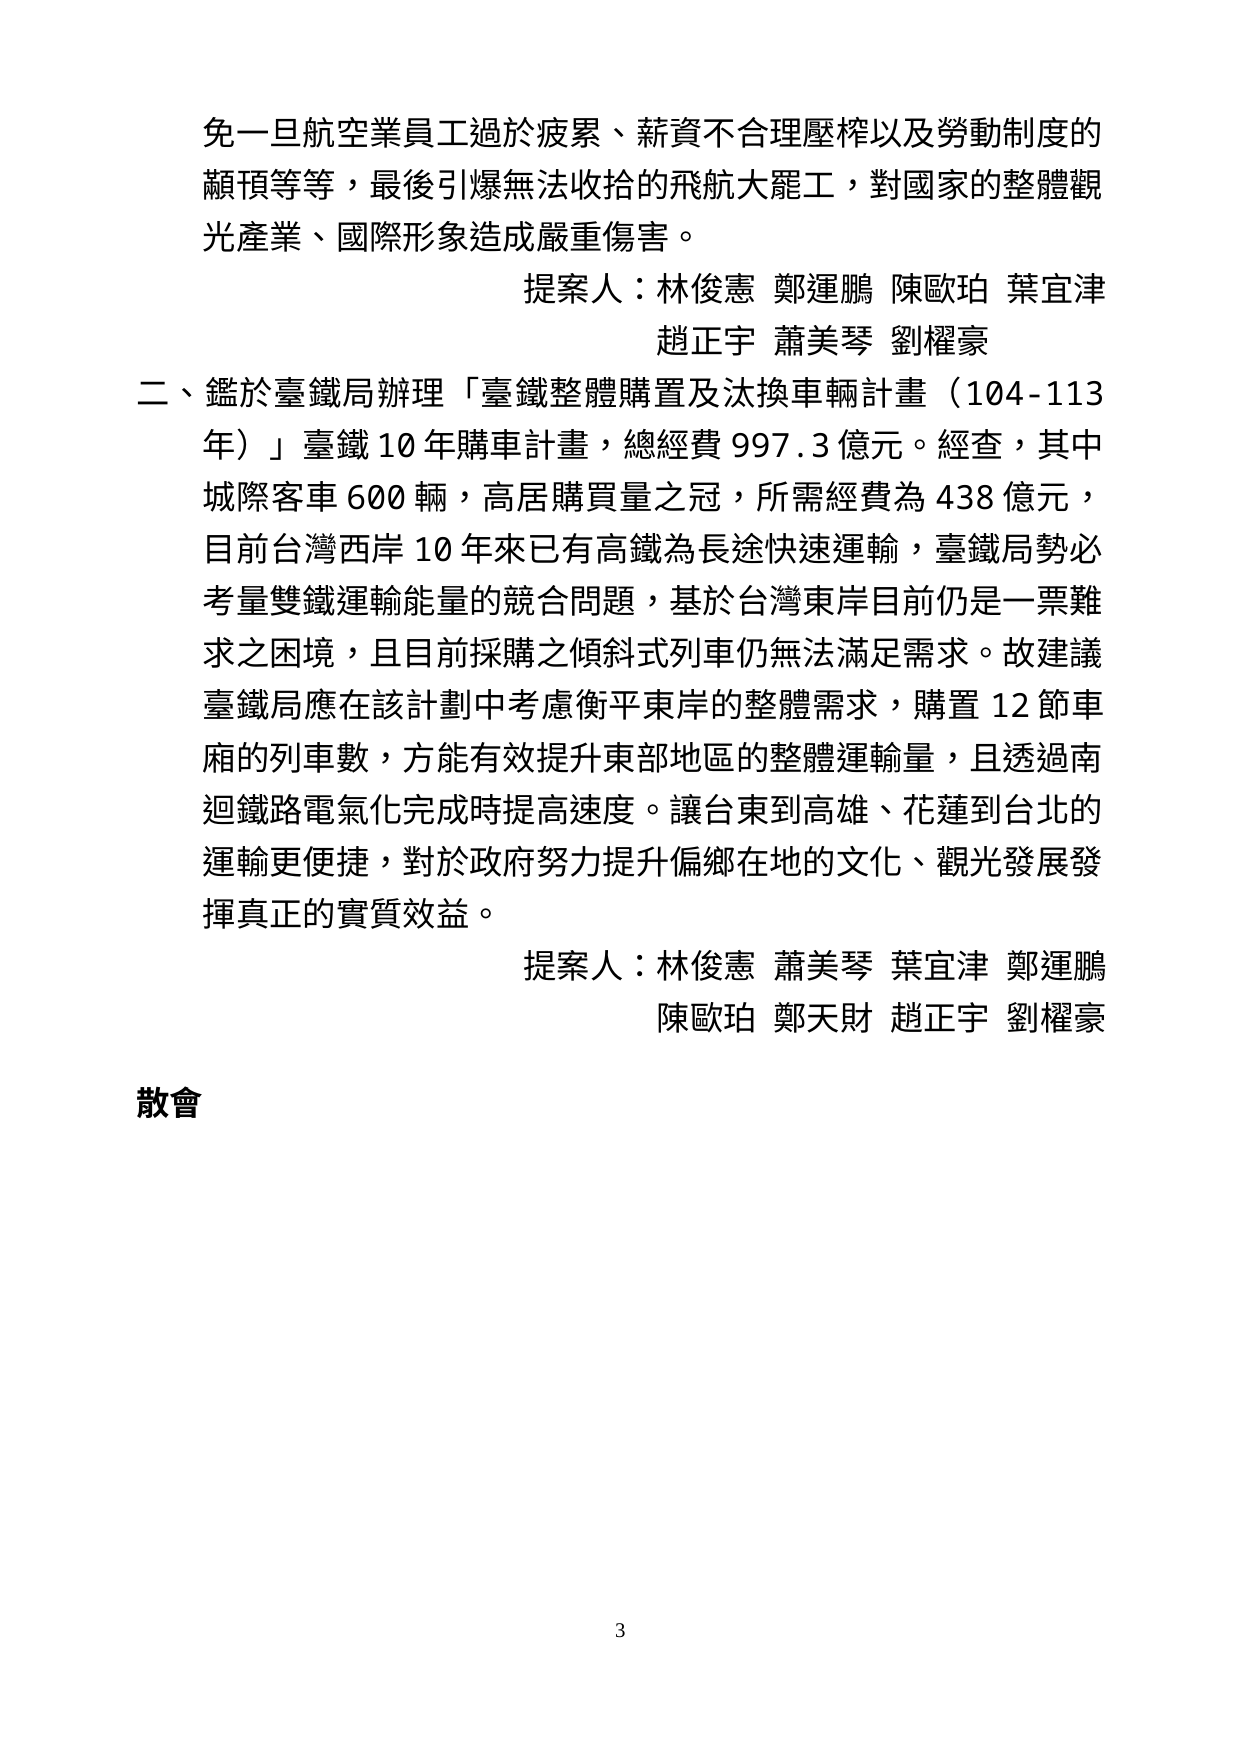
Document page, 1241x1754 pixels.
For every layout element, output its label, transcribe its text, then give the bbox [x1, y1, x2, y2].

text 提案人：林俊憲 蕭美琴 葉宜津 鄭運鵬陳歐珀 鄭天財 趙正宇 劉櫂豪 [523, 937, 1117, 1041]
text 散會 [136, 1059, 1104, 1122]
text 提案人：林俊憲 鄭運鵬 陳歐珀 葉宜津趙正宇 蕭美琴 劉櫂豪 [523, 259, 1117, 364]
text 免一旦航空業員工過於疲累、薪資不合理壓榨以及勞動制度的顢頇等等，最後引爆無法收拾的飛航大罷工，對國家的整體觀光產業、國際形象造成嚴重傷害。 [136, 103, 1104, 259]
text 二、鑑於臺鐵局辦理「臺鐵整體購置及汰換車輛計畫（104-113年）」臺鐵10年購車計畫，總經費997.3億元。經查，其中城際客車600輛，高居購買量之冠，所需經費為438億元，目前台灣西岸10年來已有高鐵為長途快速運輸，臺鐵局勢必考量雙鐵運輸能量的競合問題，基於台灣東岸目前仍是一票難求之困境，且目前採購之傾斜式列車仍無法滿足需求。故建議臺鐵局應在該計劃中考慮衡平東岸的整體需求，購置12節車廂的列車數，方能有效提升東部地區的整體運輸量，且透過南迴鐵路電氣化完成時提高速度。讓台東到高雄、花蓮到台北的運輸更便捷，對於政府努力提升偏鄉在地的文化、觀光發展發揮真正的實質效益。 [136, 364, 1104, 937]
